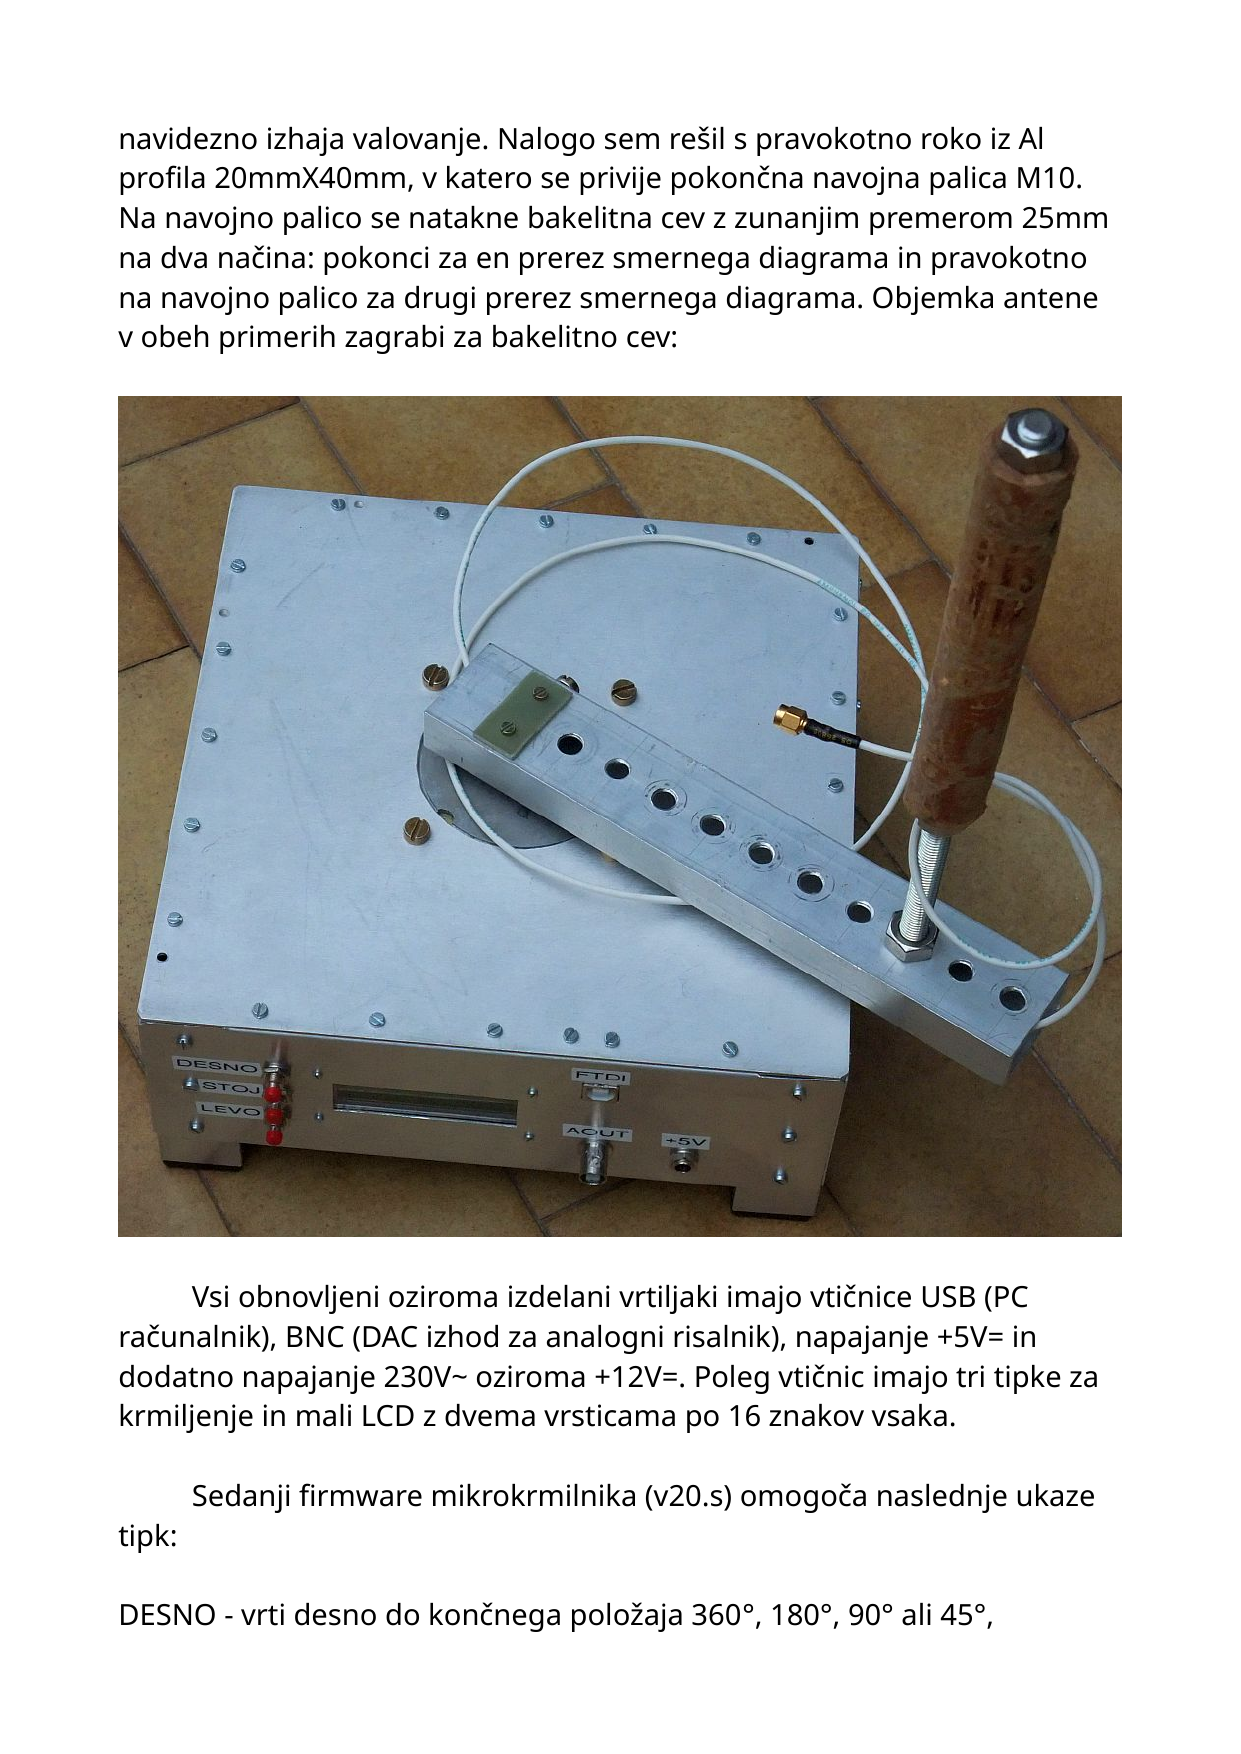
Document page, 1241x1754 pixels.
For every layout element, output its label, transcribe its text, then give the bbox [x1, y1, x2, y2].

text navidezno izhaja valovanje. Nalogo sem rešil s pravokotno roko iz Al profila 20mmX40mm, v katero se privije pokončna navojna palica M10. Na navojno palico se natakne bakelitna cev z zunanjim premerom 25mm na dva načina: pokonci za en prerez smernega diagrama in pravokotno na navojno palico za drugi prerez smernega diagrama. Objemka antene v obeh primerih zagrabi za bakelitno cev: [118, 118, 1122, 356]
picture [118, 396, 1122, 1237]
text Sedanji firmware mikrokrmilnika (v20.s) omogoča naslednje ukaze tipk: [118, 1475, 1122, 1554]
text DESNO - vrti desno do končnega položaja 360°, 180°, 90° ali 45°, [118, 1594, 1122, 1634]
text Vsi obnovljeni oziroma izdelani vrtiljaki imajo vtičnice USB (PC računalnik), BNC (DAC izhod za analogni risalnik), napajanje +5V= in dodatno napajanje 230V~ oziroma +12V=. Poleg vtičnic imajo tri tipke za krmiljenje in mali LCD z dvema vrsticama po 16 znakov vsaka. [118, 1277, 1122, 1435]
